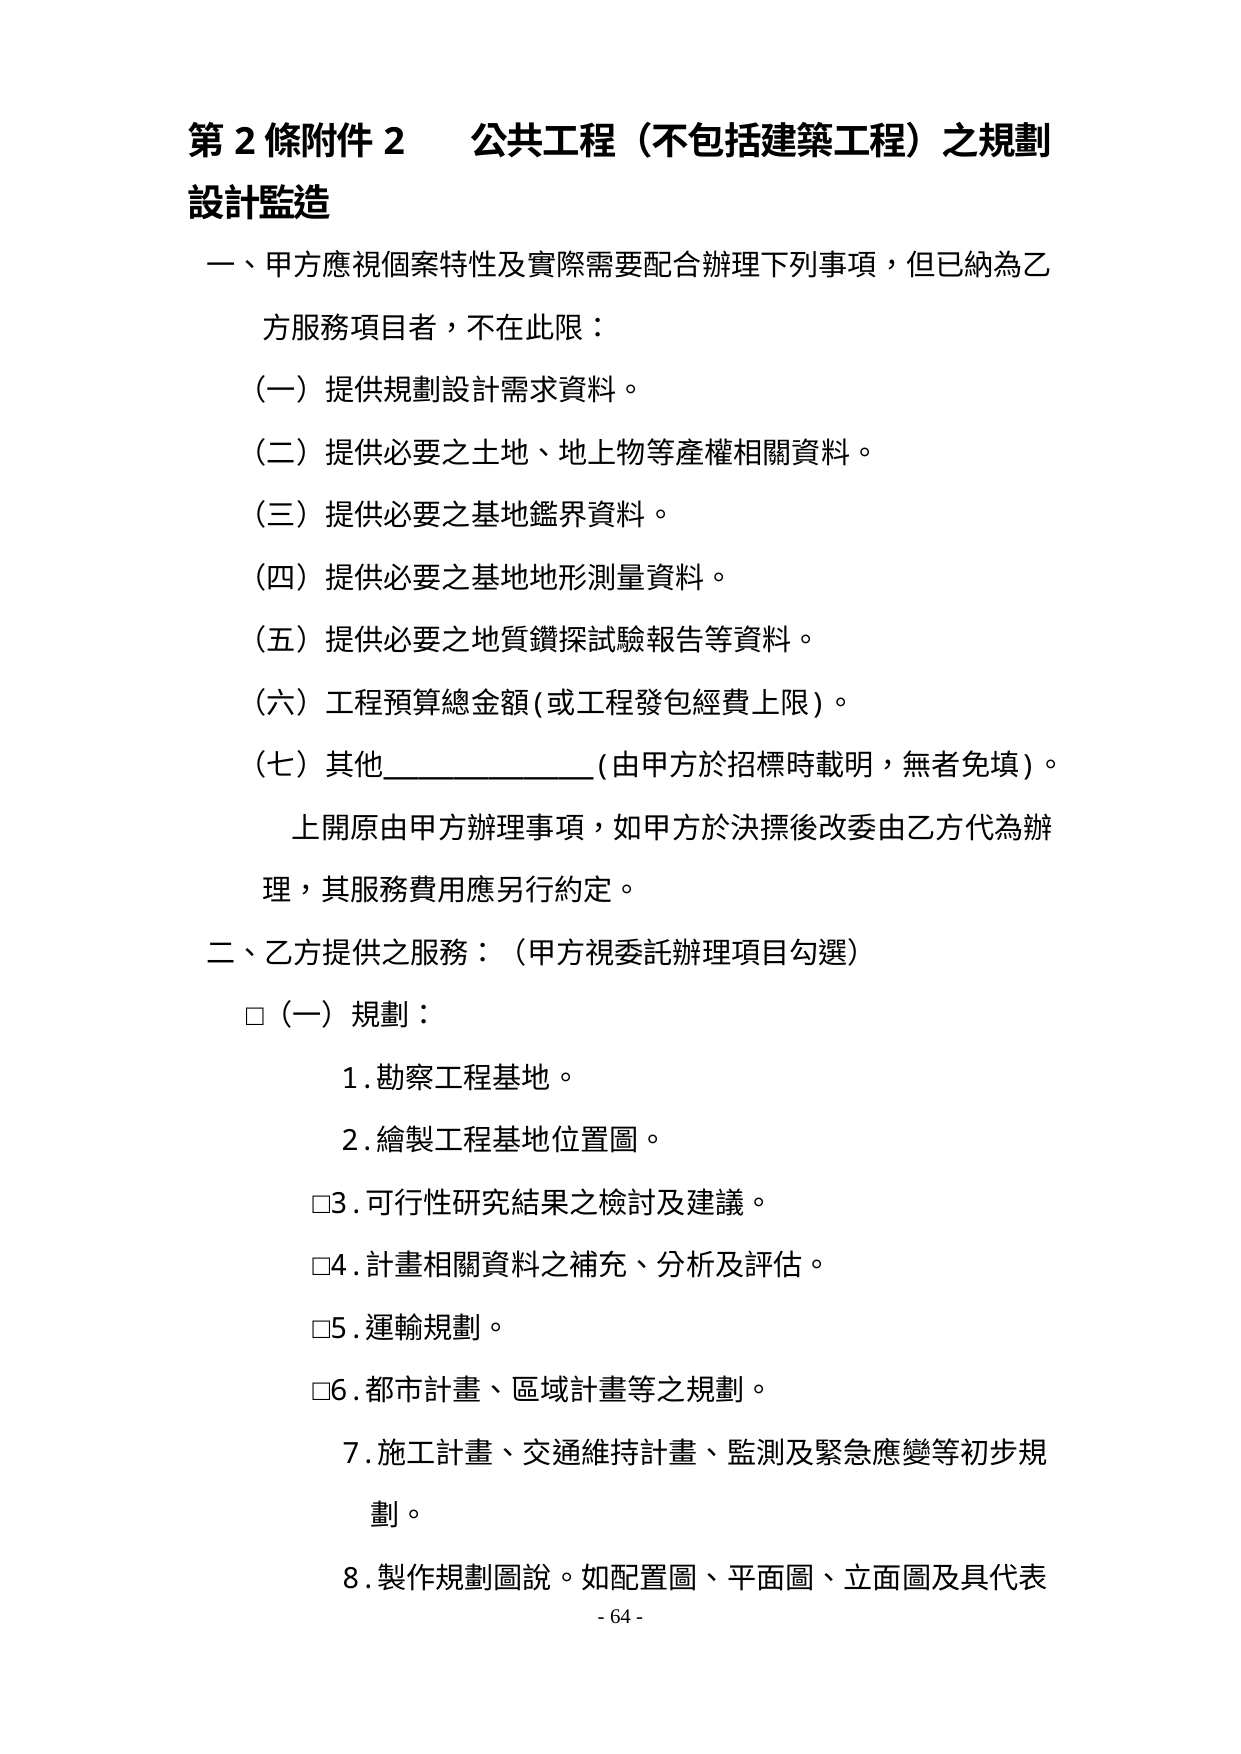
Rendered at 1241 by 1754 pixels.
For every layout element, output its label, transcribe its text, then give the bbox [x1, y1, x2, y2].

text 二、乙方提供之服務：（甲方視委託辦理項目勾選） [206, 909, 1053, 971]
text 第2條附件2 公共工程（不包括建築工程）之規劃設計監造 [187, 96, 1053, 221]
text （三）提供必要之基地鑑界資料。 [237, 471, 1053, 534]
text □6.都市計畫、區域計畫等之規劃。 [312, 1346, 1053, 1409]
text 2.繪製工程基地位置圖。 [341, 1096, 1053, 1159]
text 一、甲方應視個案特性及實際需要配合辦理下列事項，但已納為乙方服務項目者，不在此限： [206, 221, 1053, 346]
text 上開原由甲方辦理事項，如甲方於決摽後改委由乙方代為辦理，其服務費用應另行約定。 [262, 784, 1053, 909]
text （五）提供必要之地質鑽探試驗報告等資料。 [237, 596, 1053, 659]
text （二）提供必要之土地、地上物等產權相關資料。 [237, 409, 1053, 471]
text （七）其他____________(由甲方於招標時載明，無者免填)。 [237, 721, 1053, 784]
text □（一）規劃： [187, 971, 1053, 1034]
text □5.運輸規劃。 [312, 1284, 1053, 1346]
text （四）提供必要之基地地形測量資料。 [237, 534, 1053, 596]
text □3.可行性研究結果之檢討及建議。 [312, 1159, 1053, 1221]
text （六）工程預算總金額(或工程發包經費上限)。 [237, 659, 1053, 721]
text 1.勘察工程基地。 [341, 1034, 1053, 1096]
text （一）提供規劃設計需求資料。 [237, 346, 1053, 409]
text 8.製作規劃圖說。如配置圖、平面圖、立面圖及具代表 [342, 1534, 1053, 1596]
text 7.施工計畫、交通維持計畫、監測及緊急應變等初步規劃。 [342, 1409, 1053, 1534]
text □4.計畫相關資料之補充、分析及評估。 [312, 1221, 1053, 1284]
